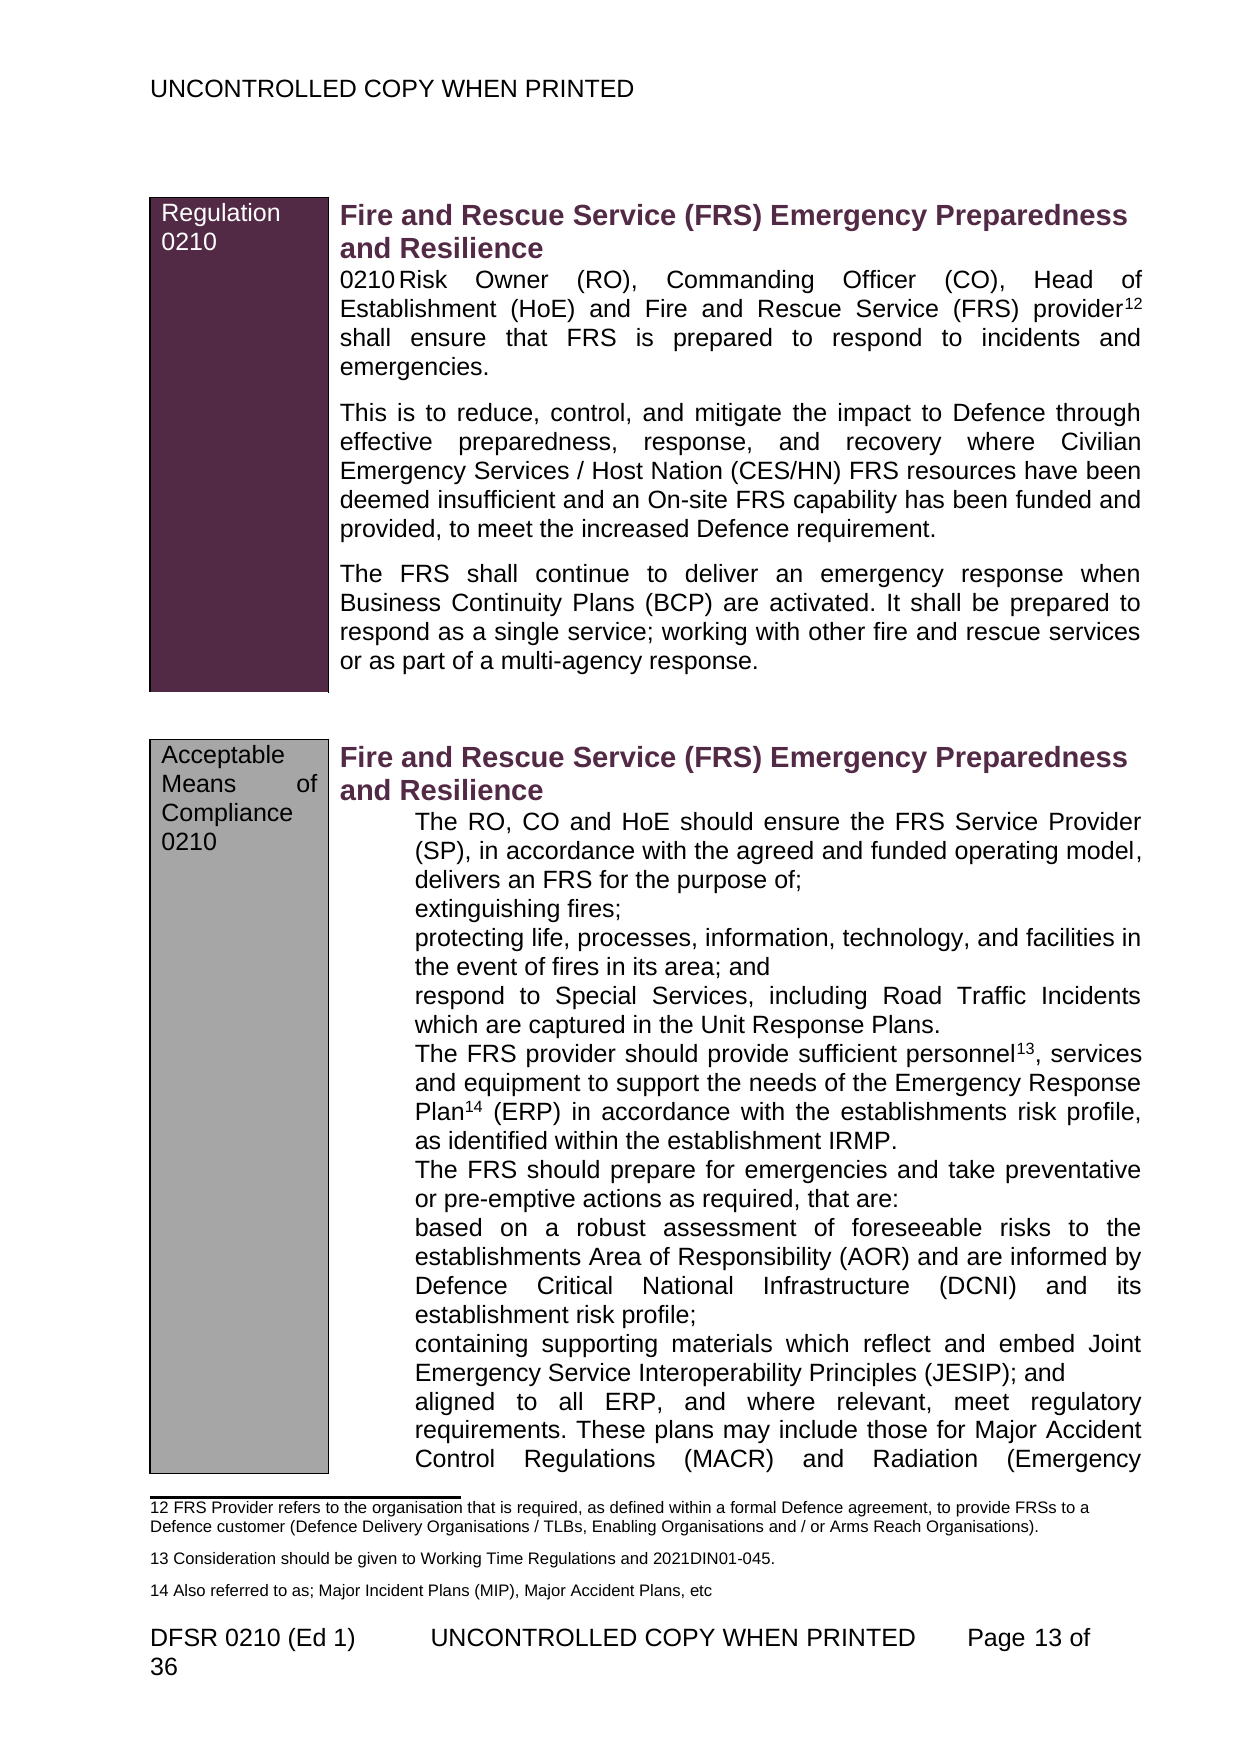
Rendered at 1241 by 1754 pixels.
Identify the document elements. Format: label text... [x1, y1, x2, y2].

table_cell Fire and Rescue Service (FRS) Emergency Preparedness and Resilience 0210 Risk Owner (RO), Commanding Officer (CO), Head of Establishment (HoE) and Fire and Rescue Service (FRS) provider shall ensure that FRS is prepared to respond to incidents and emergencies. This is to reduce, control, and mitigate the impact to Defence through effective preparedness, response, and recovery where Civilian Emergency Services / Host Nation (CES/HN) FRS resources have been deemed insufficient and an On-site FRS capability has been funded and provided, to meet the increased Defence requirement. The FRS shall continue to deliver an emergency response when Business Continuity Plans (BCP) are activated. It shall be prepared to respond as a single service; working with other fire and rescue services or as part of a multi-agency response. [329, 198, 1153, 692]
table_cell Regulation 0210 [151, 198, 328, 692]
table_cell Fire and Rescue Service (FRS) Emergency Preparedness and Resilience The RO, CO and HoE should ensure the FRS Service Provider (SP), in accordance with the agreed and funded operating model, delivers an FRS for the purpose of; extinguishing fires; protecting life, processes, information, technology, and facilities in the event of fires in its area; and respond to Special Services, including Road Traffic Incidents which are captured in the Unit Response Plans. The FRS provider should provide sufficient personnel, services and equipment to support the needs of the Emergency Response Plan (ERP) in accordance with the establishments risk profile, as identified within the establishment IRMP. The FRS should prepare for emergencies and take preventative or pre-emptive actions as required, that are: based on a robust assessment of foreseeable risks to the establishments Area of Responsibility (AOR) and are informed by Defence Critical National Infrastructure (DCNI) and its establishment risk profile; containing supporting materials which reflect and embed Joint Emergency Service Interoperability Principles (JESIP); and aligned to all ERP, and where relevant, meet regulatory requirements. These plans may include those for Major Accident Control Regulations (MACR) and Radiation (Emergency [329, 740, 1153, 1473]
table_cell [151, 693, 1153, 738]
table_cell Acceptable Means of Compliance 0210 [151, 740, 328, 1473]
table_header [151, 151, 1153, 197]
